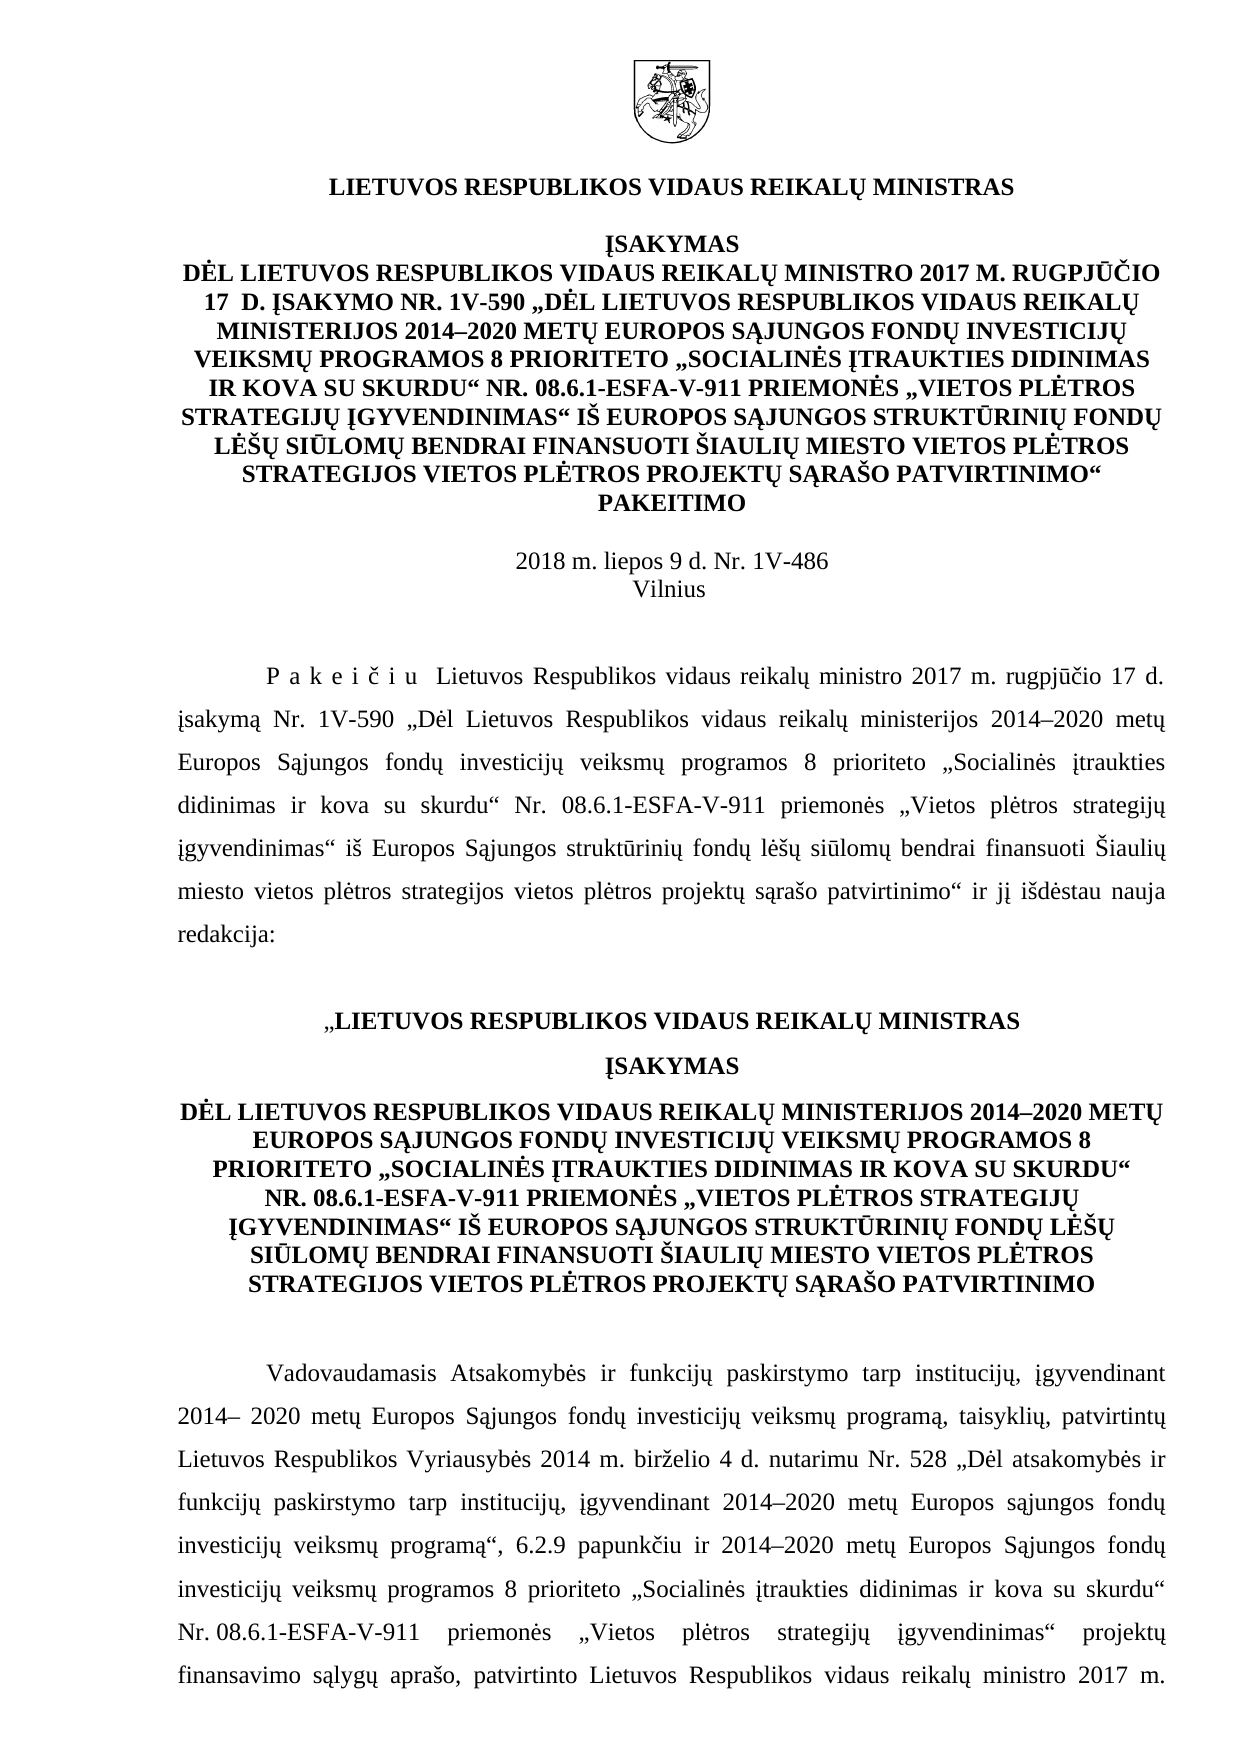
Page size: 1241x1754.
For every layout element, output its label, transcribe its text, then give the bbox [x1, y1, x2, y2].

text ĮSAKYMAS [177, 1051, 1167, 1080]
text DĖL LIETUVOS RESPUBLIKOS VIDAUS REIKALŲ MINISTRO 2017 M. RUGPJŪČIO 17 D. ĮSAKYMO NR. 1V-590 „DĖL LIETUVOS RESPUBLIKOS VIDAUS REIKALŲ MINISTERIJOS 2014–2020 METŲ EUROPOS SĄJUNGOS FONDŲ INVESTICIJŲ VEIKSMŲ PROGRAMOS 8 PRIORITETO „SOCIALINĖS ĮTRAUKTIES DIDINIMAS IR KOVA SU SKURDU“ NR. 08.6.1-ESFA-V-911 PRIEMONĖS „VIETOS PLĖTROS STRATEGIJŲ ĮGYVENDINIMAS“ IŠ EUROPOS SĄJUNGOS STRUKTŪRINIŲ FONDŲ LĖŠŲ SIŪLOMŲ BENDRAI FINANSUOTI ŠIAULIŲ MIESTO VIETOS PLĖTROS STRATEGIJOS VIETOS PLĖTROS PROJEKTŲ SĄRAŠO PATVIRTINIMO“ PAKEITIMO [177, 258, 1167, 517]
text Vilnius [177, 574, 1167, 603]
text LIETUVOS RESPUBLIKOS VIDAUS REIKALŲ MINISTRAS [177, 172, 1167, 201]
text DĖL LIETUVOS RESPUBLIKOS VIDAUS REIKALŲ MINISTERIJOS 2014–2020 METŲ EUROPOS SĄJUNGOS FONDŲ INVESTICIJŲ VEIKSMŲ PROGRAMOS 8 PRIORITETO „SOCIALINĖS ĮTRAUKTIES DIDINIMAS IR KOVA SU SKURDU“ NR. 08.6.1-ESFA-V-911 PRIEMONĖS „VIETOS PLĖTROS STRATEGIJŲ ĮGYVENDINIMAS“ IŠ EUROPOS SĄJUNGOS STRUKTŪRINIŲ FONDŲ LĖŠŲ SIŪLOMŲ BENDRAI FINANSUOTI ŠIAULIŲ MIESTO VIETOS PLĖTROS STRATEGIJOS VIETOS PLĖTROS PROJEKTŲ SĄRAŠO PATVIRTINIMO [177, 1097, 1167, 1298]
text 2018 m. liepos 9 d. Nr. 1V-486 [177, 546, 1167, 574]
text P a k e i č i u Lietuvos Respublikos vidaus reikalų ministro 2017 m. rugpjūčio 17 d. įsakymą Nr. 1V-590 „Dėl Lietuvos Respublikos vidaus reikalų ministerijos 2014–2020 metų Europos Sąjungos fondų investicijų veiksmų programos 8 prioriteto „Socialinės įtraukties didinimas ir kova su skurdu“ Nr. 08.6.1-ESFA-V-911 priemonės „Vietos plėtros strategijų įgyvendinimas“ iš Europos Sąjungos struktūrinių fondų lėšų siūlomų bendrai finansuoti Šiaulių miesto vietos plėtros strategijos vietos plėtros projektų sąrašo patvirtinimo“ ir jį išdėstau nauja redakcija: [177, 661, 1167, 948]
text „LIETUVOS RESPUBLIKOS VIDAUS REIKALŲ MINISTRAS [177, 1006, 1167, 1034]
text ĮSAKYMAS [177, 229, 1167, 258]
text Vadovaudamasis Atsakomybės ir funkcijų paskirstymo tarp institucijų, įgyvendinant 2014– 2020 metų Europos Sąjungos fondų investicijų veiksmų programą, taisyklių, patvirtintų Lietuvos Respublikos Vyriausybės 2014 m. birželio 4 d. nutarimu Nr. 528 „Dėl atsakomybės ir funkcijų paskirstymo tarp institucijų, įgyvendinant 2014–2020 metų Europos sąjungos fondų investicijų veiksmų programą“, 6.2.9 papunkčiu ir 2014–2020 metų Europos Sąjungos fondų investicijų veiksmų programos 8 prioriteto „Socialinės įtraukties didinimas ir kova su skurdu“ Nr. 08.6.1-ESFA-V-911 priemonės „Vietos plėtros strategijų įgyvendinimas“ projektų finansavimo sąlygų aprašo, patvirtinto Lietuvos Respublikos vidaus reikalų ministro 2017 m. [177, 1358, 1167, 1689]
